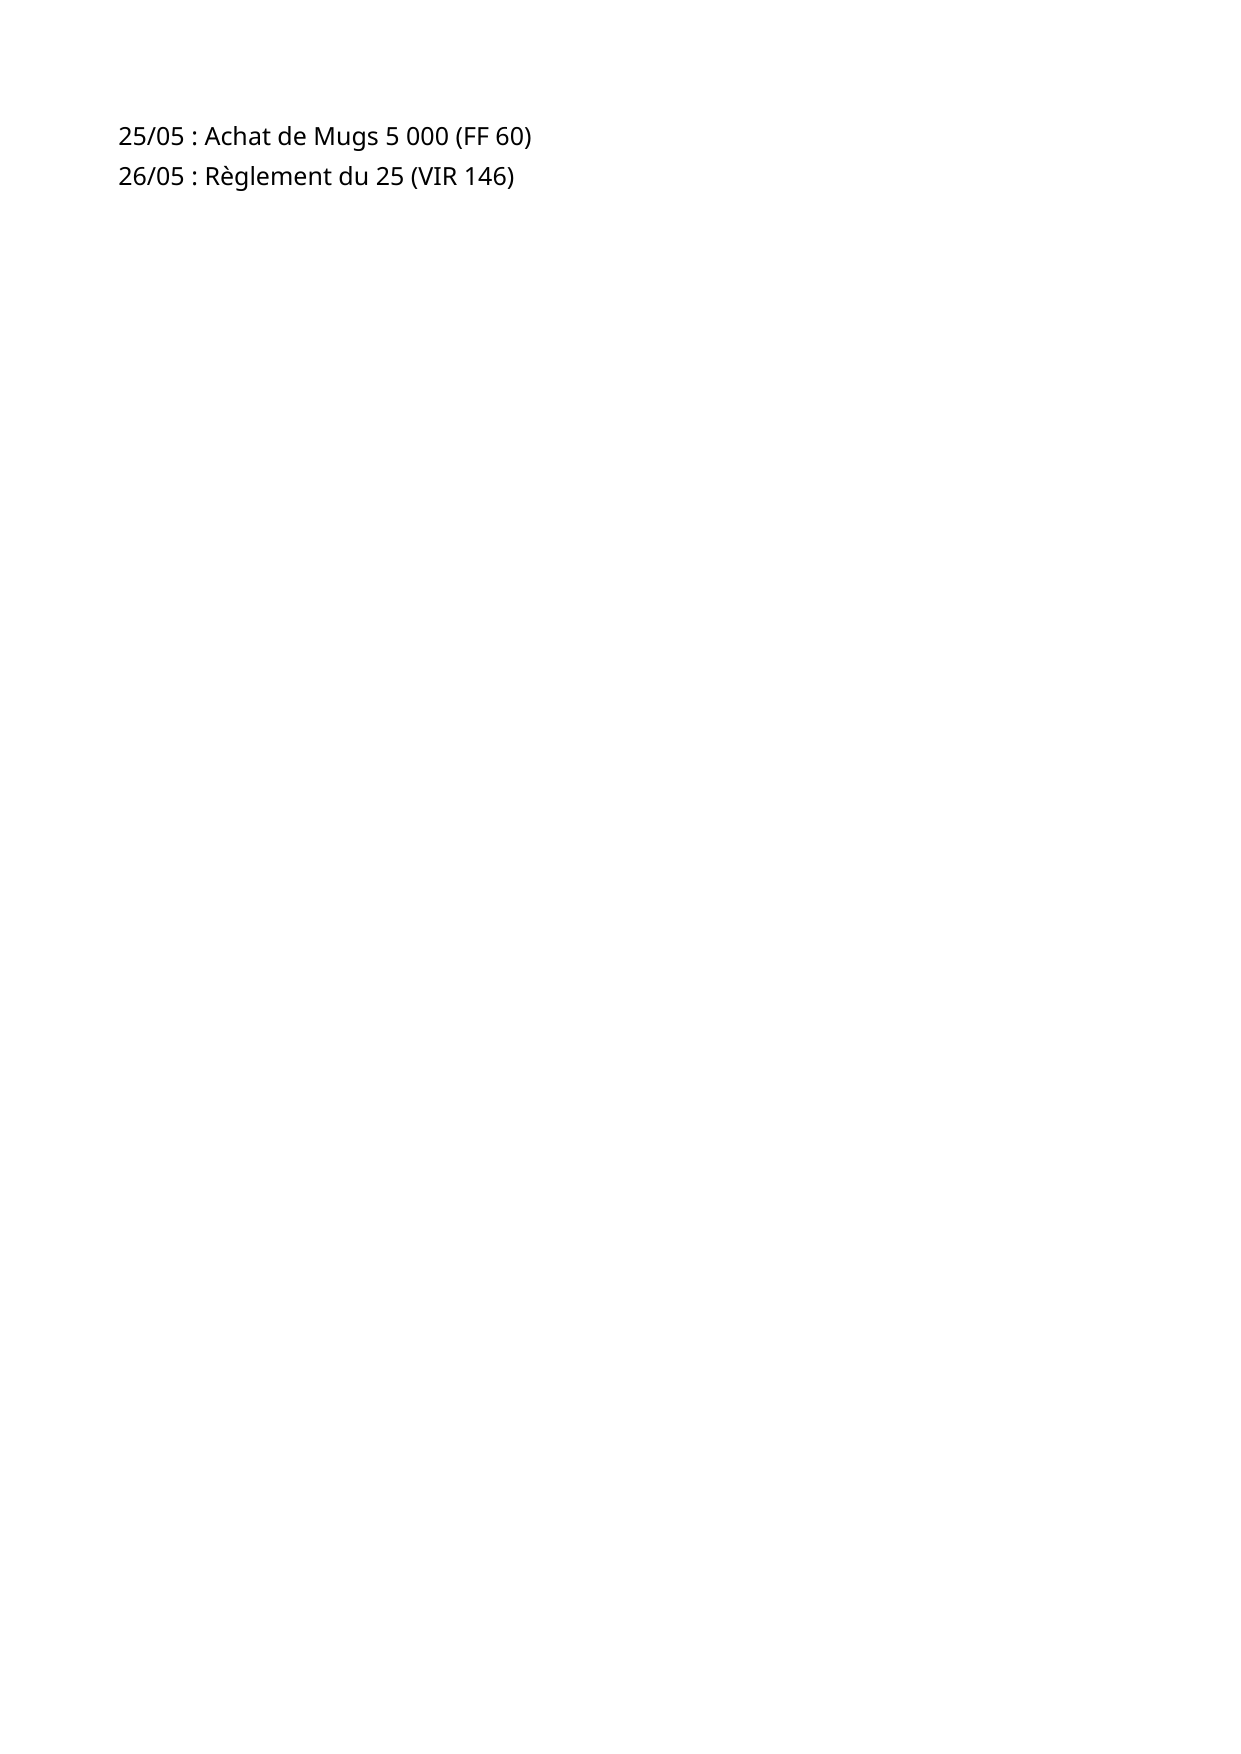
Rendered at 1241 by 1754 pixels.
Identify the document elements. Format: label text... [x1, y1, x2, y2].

text 26/05 : Règlement du 25 (VIR 146) [118, 158, 1122, 192]
text 25/05 : Achat de Mugs 5 000 (FF 60) [118, 118, 1122, 152]
